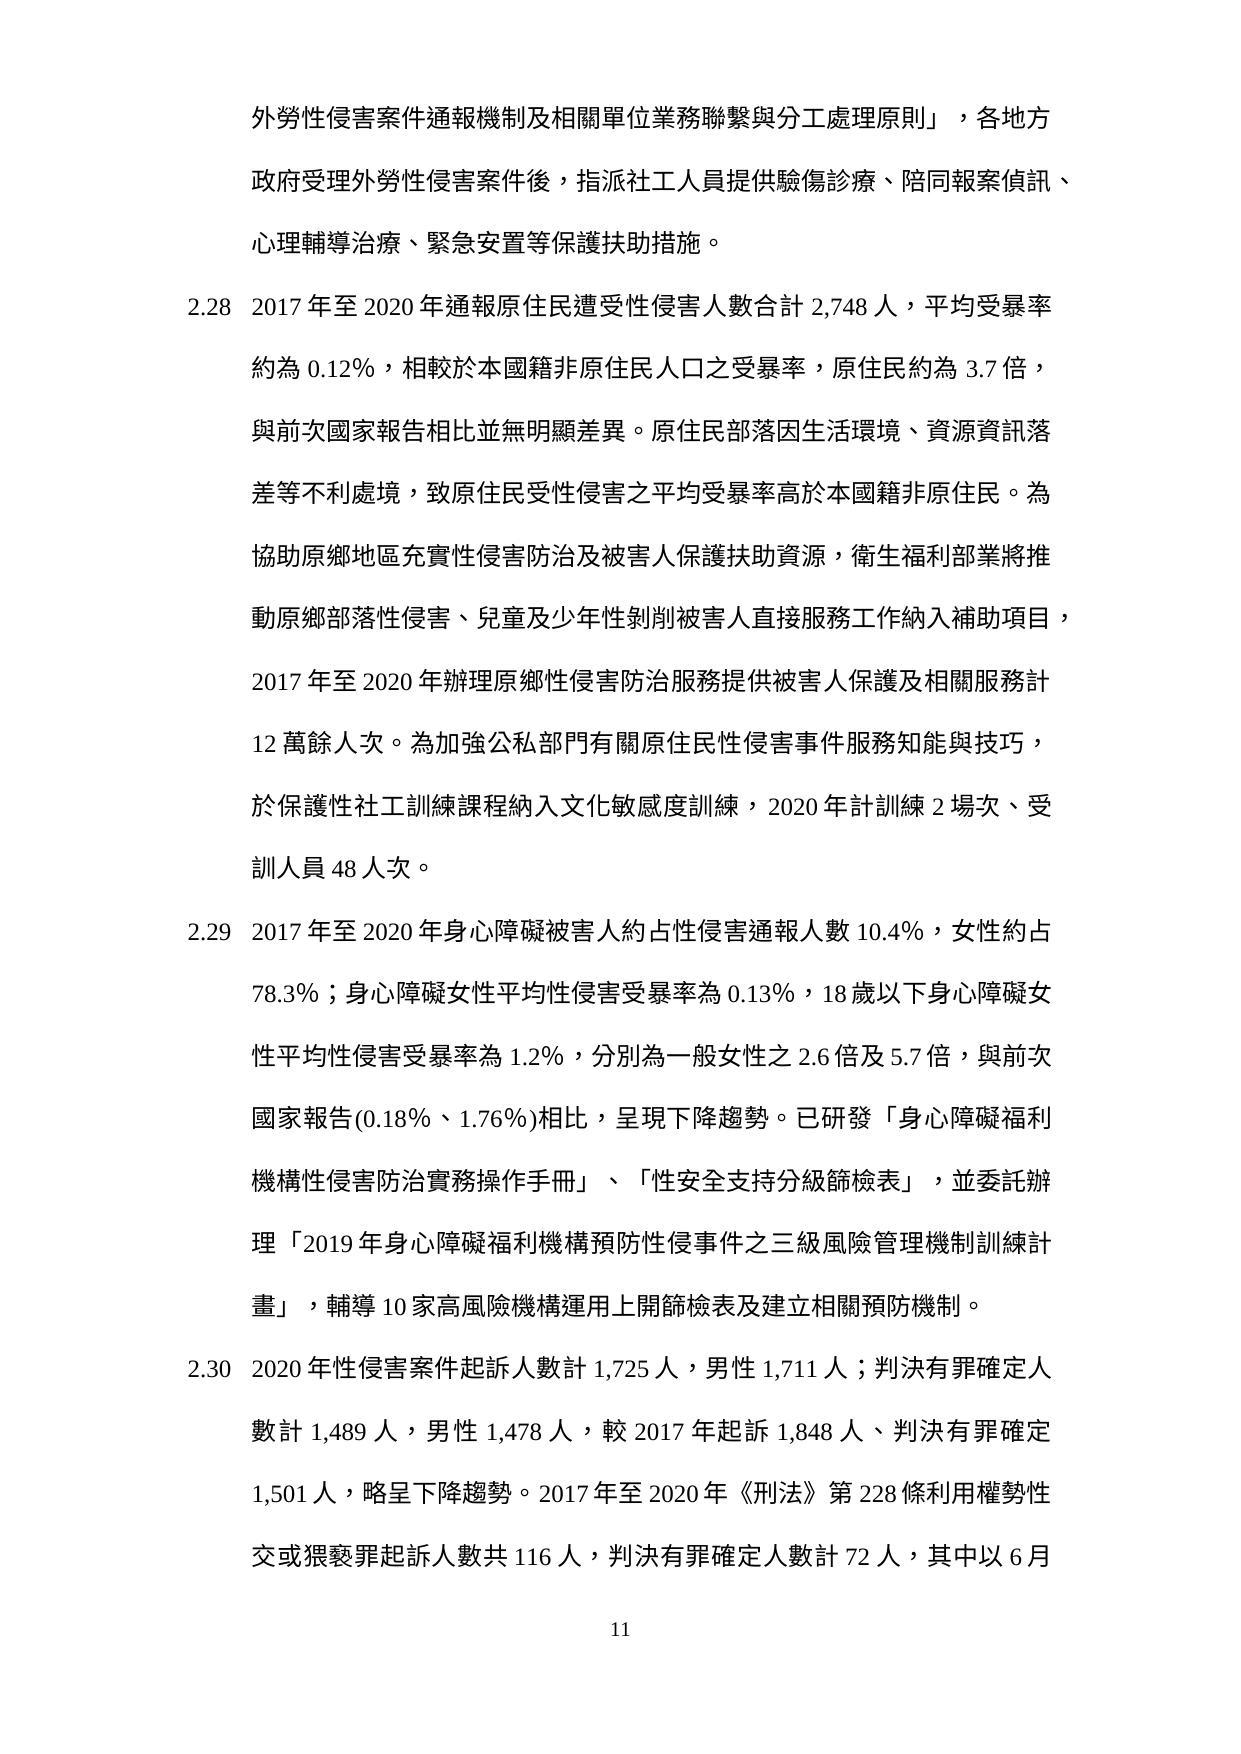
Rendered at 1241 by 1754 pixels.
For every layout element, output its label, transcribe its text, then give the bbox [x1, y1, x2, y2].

list 2017年至2020年身心障礙被害人約占性侵害通報人數10.4％，女性約占78.3％；身心障礙女性平均性侵害受暴率為0.13％，18歲以下身心障礙女性平均性侵害受暴率為1.2％，分別為一般女性之2.6倍及5.7倍，與前次國家報告(0.18％、1.76％)相比，呈現下降趨勢。已研發「身心障礙福利機構性侵害防治實務操作手冊」、「性安全支持分級篩檢表」，並委託辦理「2019年身心障礙福利機構預防性侵事件之三級風險管理機制訓練計畫」，輔導10家高風險機構運用上開篩檢表及建立相關預防機制。 [187, 887, 1053, 1325]
list 2017年至2020年通報原住民遭受性侵害人數合計2,748人，平均受暴率約為0.12％，相較於本國籍非原住民人口之受暴率，原住民約為3.7倍，與前次國家報告相比並無明顯差異。原住民部落因生活環境、資源資訊落差等不利處境，致原住民受性侵害之平均受暴率高於本國籍非原住民。為協助原鄉地區充實性侵害防治及被害人保護扶助資源，衛生福利部業將推動原鄉部落性侵害、兒童及少年性剝削被害人直接服務工作納入補助項目，2017年至2020年辦理原鄉性侵害防治服務提供被害人保護及相關服務計12萬餘人次。為加強公私部門有關原住民性侵害事件服務知能與技巧，於保護性社工訓練課程納入文化敏感度訓練，2020年計訓練2場次、受訓人員48人次。 [187, 262, 1053, 887]
list 2020年性侵害案件起訴人數計1,725人，男性1,711人；判決有罪確定人數計1,489人，男性1,478人，較2017年起訴1,848人、判決有罪確定1,501人，略呈下降趨勢。2017年至2020年《刑法》第228條利用權勢性交或猥褻罪起訴人數共116人，判決有罪確定人數計72人，其中以6月 [187, 1325, 1053, 1575]
list 2017年至2020年大陸籍(含港澳籍)平均性侵害受暴率為0.017％，外國籍平均性侵害受暴率為0.016％，皆較本國籍非原住民人口之受暴率0.03％低，與前次國家報告並無明顯差異。另2017年至2020年移工遭受性侵害人數分別為56人、58人、65人以及62人，其中行業別以家庭看護為大宗，受暴人數分別為31人、39人、32人及34人。113保護專線及1955外勞諮詢專線，均可即時提供外籍人士諮詢服務，「外籍勞工在臺工作須知」手冊，亦可提供外籍勞工自我保護資訊及求助管道訊息。衛生福利部亦於每季將外籍勞工性侵害案件數函送勞動部，並配合勞動部訂頒「加強外勞性侵害案件通報機制及相關單位業務聯繫與分工處理原則」，各地方政府受理外勞性侵害案件後，指派社工人員提供驗傷診療、陪同報案偵訊、心理輔導治療、緊急安置等保護扶助措施。 [187, 75, 1053, 262]
